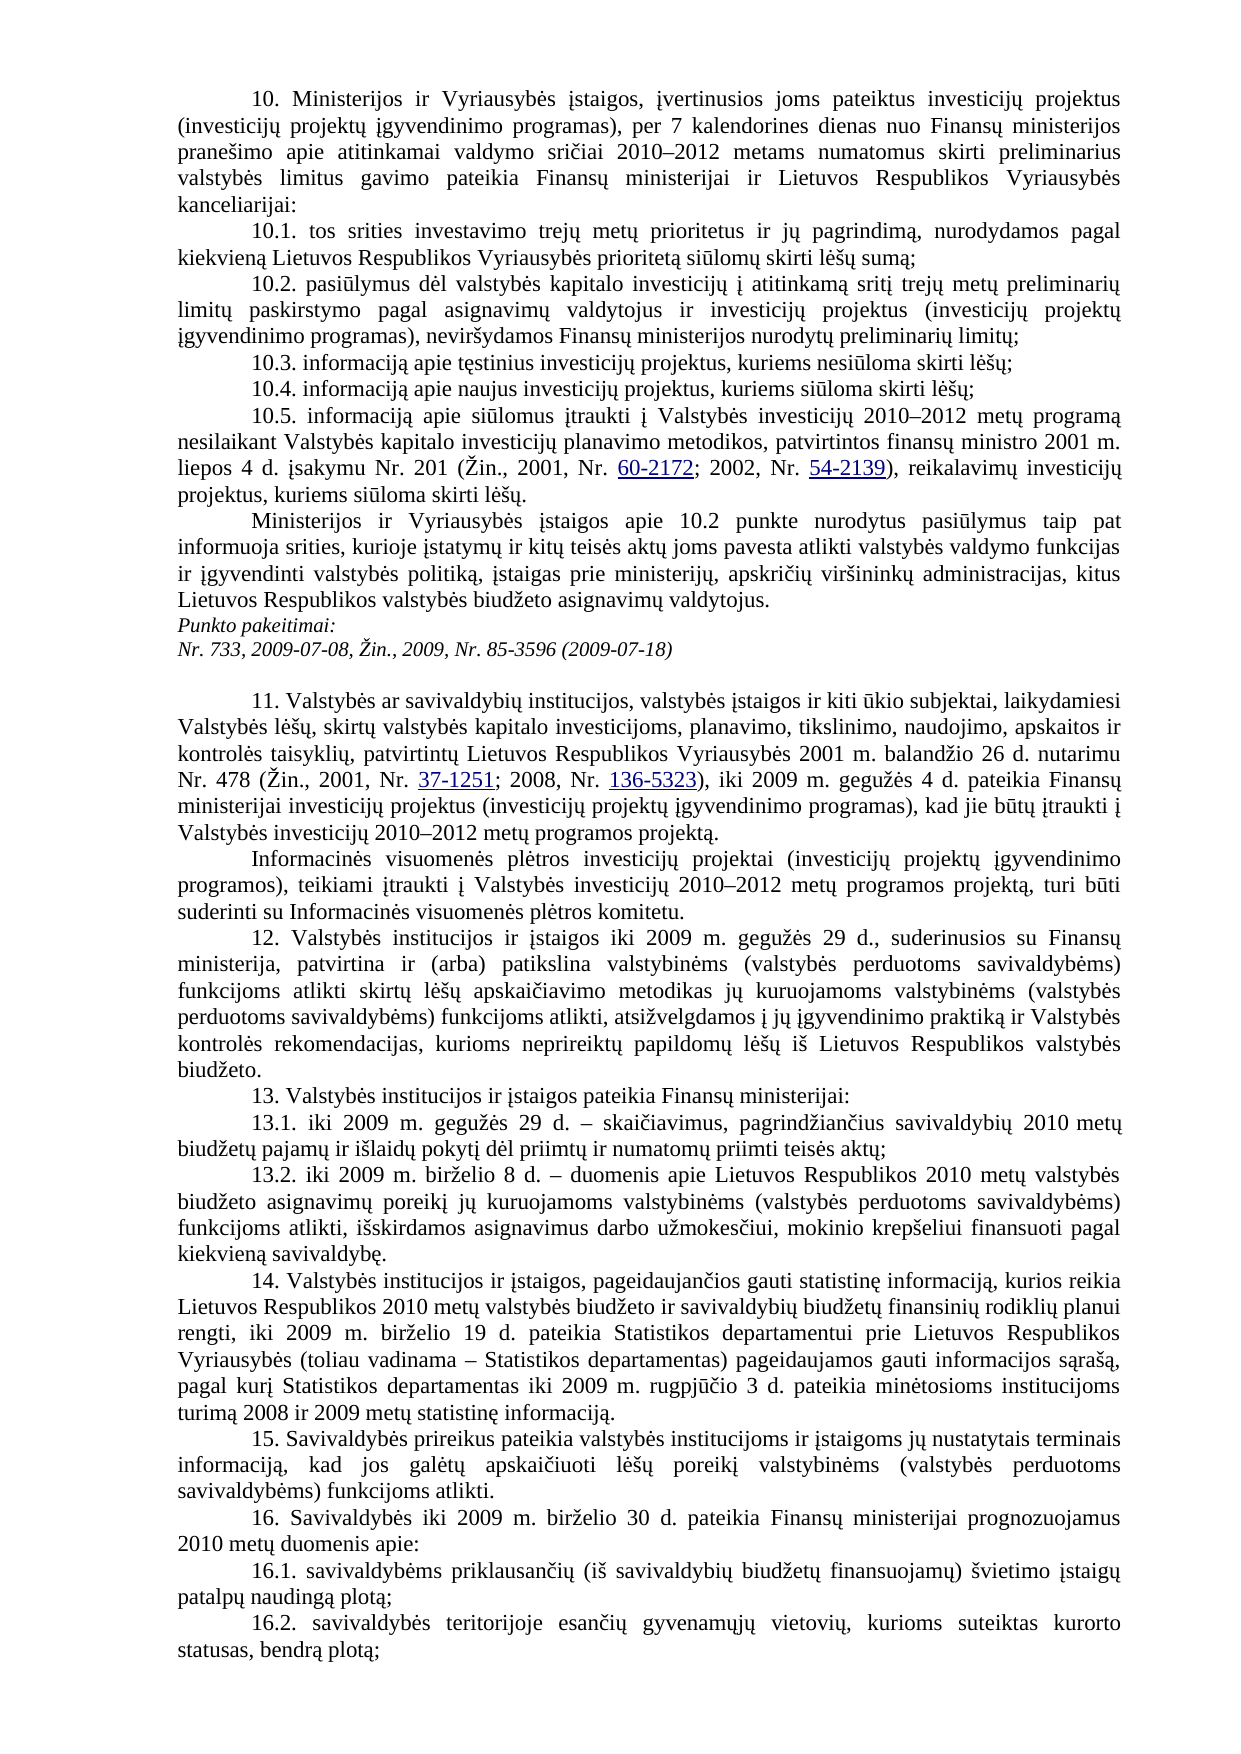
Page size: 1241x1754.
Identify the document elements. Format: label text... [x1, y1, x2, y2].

text 14. Valstybės institucijos ir įstaigos, pageidaujančios gauti statistinę informaciją, kurios reikia Lietuvos Respublikos 2010 metų valstybės biudžeto ir savivaldybių biudžetų finansinių rodiklių planui rengti, iki 2009 m. birželio 19 d. pateikia Statistikos departamentui prie Lietuvos Respublikos Vyriausybės (toliau vadinama – Statistikos departamentas) pageidaujamos gauti informacijos sąrašą, pagal kurį Statistikos departamentas iki 2009 m. rugpjūčio 3 d. pateikia minėtosioms institucijoms turimą 2008 ir 2009 metų statistinę informaciją. [177, 1267, 1122, 1425]
text 13. Valstybės institucijos ir įstaigos pateikia Finansų ministerijai: [177, 1082, 1122, 1109]
text 12. Valstybės institucijos ir įstaigos iki 2009 m. gegužės 29 d., suderinusios su Finansų ministerija, patvirtina ir (arba) patikslina valstybinėms (valstybės perduotoms savivaldybėms) funkcijoms atlikti skirtų lėšų apskaičiavimo metodikas jų kuruojamoms valstybinėms (valstybės perduotoms savivaldybėms) funkcijoms atlikti, atsižvelgdamos į jų įgyvendinimo praktiką ir Valstybės kontrolės rekomendacijas, kurioms neprireiktų papildomų lėšų iš Lietuvos Respublikos valstybės biudžeto. [177, 924, 1122, 1082]
text 16.1. savivaldybėms priklausančių (iš savivaldybių biudžetų finansuojamų) švietimo įstaigų patalpų naudingą plotą; [177, 1557, 1122, 1609]
text Ministerijos ir Vyriausybės įstaigos apie 10.2 punkte nurodytus pasiūlymus taip pat informuoja srities, kurioje įstatymų ir kitų teisės aktų joms pavesta atlikti valstybės valdymo funkcijas ir įgyvendinti valstybės politiką, įstaigas prie ministerijų, apskričių viršininkų administracijas, kitus Lietuvos Respublikos valstybės biudžeto asignavimų valdytojus. [177, 507, 1122, 612]
text 11. Valstybės ar savivaldybių institucijos, valstybės įstaigos ir kiti ūkio subjektai, laikydamiesi Valstybės lėšų, skirtų valstybės kapitalo investicijoms, planavimo, tikslinimo, naudojimo, apskaitos ir kontrolės taisyklių, patvirtintų Lietuvos Respublikos Vyriausybės 2001 m. balandžio 26 d. nutarimu Nr. 478 (Žin., 2001, Nr. 37-1251; 2008, Nr. 136-5323), iki 2009 m. gegužės 4 d. pateikia Finansų ministerijai investicijų projektus (investicijų projektų įgyvendinimo programas), kad jie būtų įtraukti į Valstybės investicijų 2010–2012 metų programos projektą. [177, 687, 1122, 845]
text 10.5. informaciją apie siūlomus įtraukti į Valstybės investicijų 2010–2012 metų programą nesilaikant Valstybės kapitalo investicijų planavimo metodikos, patvirtintos finansų ministro 2001 m. liepos 4 d. įsakymu Nr. 201 (Žin., 2001, Nr. 60-2172; 2002, Nr. 54-2139), reikalavimų investicijų projektus, kuriems siūloma skirti lėšų. [177, 402, 1122, 507]
text 10.1. tos srities investavimo trejų metų prioritetus ir jų pagrindimą, nurodydamos pagal kiekvieną Lietuvos Respublikos Vyriausybės prioritetą siūlomų skirti lėšų sumą; [177, 217, 1122, 270]
text 10.3. informaciją apie tęstinius investicijų projektus, kuriems nesiūloma skirti lėšų; [177, 349, 1122, 375]
text Punkto pakeitimai: [177, 612, 1122, 637]
text 13.2. iki 2009 m. birželio 8 d. – duomenis apie Lietuvos Respublikos 2010 metų valstybės biudžeto asignavimų poreikį jų kuruojamoms valstybinėms (valstybės perduotoms savivaldybėms) funkcijoms atlikti, išskirdamos asignavimus darbo užmokesčiui, mokinio krepšeliui finansuoti pagal kiekvieną savivaldybę. [177, 1161, 1122, 1267]
text 16. Savivaldybės iki 2009 m. birželio 30 d. pateikia Finansų ministerijai prognozuojamus 2010 metų duomenis apie: [177, 1504, 1122, 1557]
text 13.1. iki 2009 m. gegužės 29 d. – skaičiavimus, pagrindžiančius savivaldybių 2010 metų biudžetų pajamų ir išlaidų pokytį dėl priimtų ir numatomų priimti teisės aktų; [177, 1109, 1122, 1161]
text 10.2. pasiūlymus dėl valstybės kapitalo investicijų į atitinkamą sritį trejų metų preliminarių limitų paskirstymo pagal asignavimų valdytojus ir investicijų projektus (investicijų projektų įgyvendinimo programas), neviršydamos Finansų ministerijos nurodytų preliminarių limitų; [177, 270, 1122, 349]
text Informacinės visuomenės plėtros investicijų projektai (investicijų projektų įgyvendinimo programos), teikiami įtraukti į Valstybės investicijų 2010–2012 metų programos projektą, turi būti suderinti su Informacinės visuomenės plėtros komitetu. [177, 845, 1122, 924]
text 10.4. informaciją apie naujus investicijų projektus, kuriems siūloma skirti lėšų; [177, 375, 1122, 402]
text 10. Ministerijos ir Vyriausybės įstaigos, įvertinusios joms pateiktus investicijų projektus (investicijų projektų įgyvendinimo programas), per 7 kalendorines dienas nuo Finansų ministerijos pranešimo apie atitinkamai valdymo sričiai 2010–2012 metams numatomus skirti preliminarius valstybės limitus gavimo pateikia Finansų ministerijai ir Lietuvos Respublikos Vyriausybės kanceliarijai: [177, 85, 1122, 217]
text Nr. 733, 2009-07-08, Žin., 2009, Nr. 85-3596 (2009-07-18) [177, 637, 1122, 661]
text 16.2. savivaldybės teritorijoje esančių gyvenamųjų vietovių, kurioms suteiktas kurorto statusas, bendrą plotą; [177, 1609, 1122, 1662]
text 15. Savivaldybės prireikus pateikia valstybės institucijoms ir įstaigoms jų nustatytais terminais informaciją, kad jos galėtų apskaičiuoti lėšų poreikį valstybinėms (valstybės perduotoms savivaldybėms) funkcijoms atlikti. [177, 1425, 1122, 1504]
